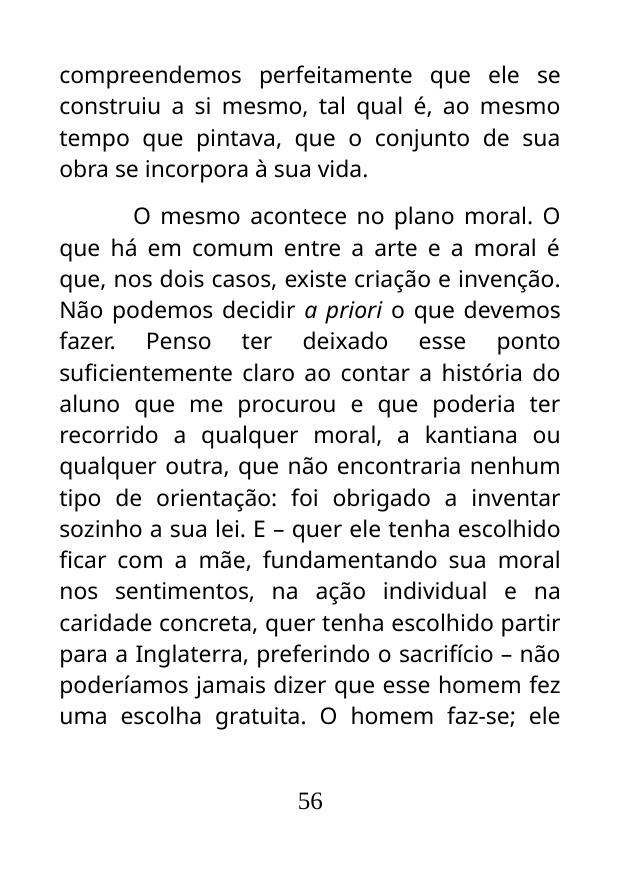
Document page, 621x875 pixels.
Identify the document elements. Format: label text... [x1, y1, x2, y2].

text compreendemos perfeitamente que ele se construiu a si mesmo, tal qual é, ao mesmo tempo que pintava, que o conjunto de sua obra se incorpora à sua vida. [59, 59, 561, 184]
text O mesmo acontece no plano moral. O que há em comum entre a arte e a moral é que, nos dois casos, existe criação e invenção. Não podemos decidir a priori o que devemos fazer. Penso ter deixado esse ponto suficientemente claro ao contar a história do aluno que me procurou e que poderia ter recorrido a qualquer moral, a kantiana ou qualquer outra, que não encontraria nenhum tipo de orientação: foi obrigado a inventar sozinho a sua lei. E – quer ele tenha escolhido ficar com a mãe, fundamentando sua moral nos sentimentos, na ação individual e na caridade concreta, quer tenha escolhido partir para a Inglaterra, preferindo o sacrifício – não poderíamos jamais dizer que esse homem fez uma escolha gratuita. O homem faz-se; ele [59, 200, 561, 732]
